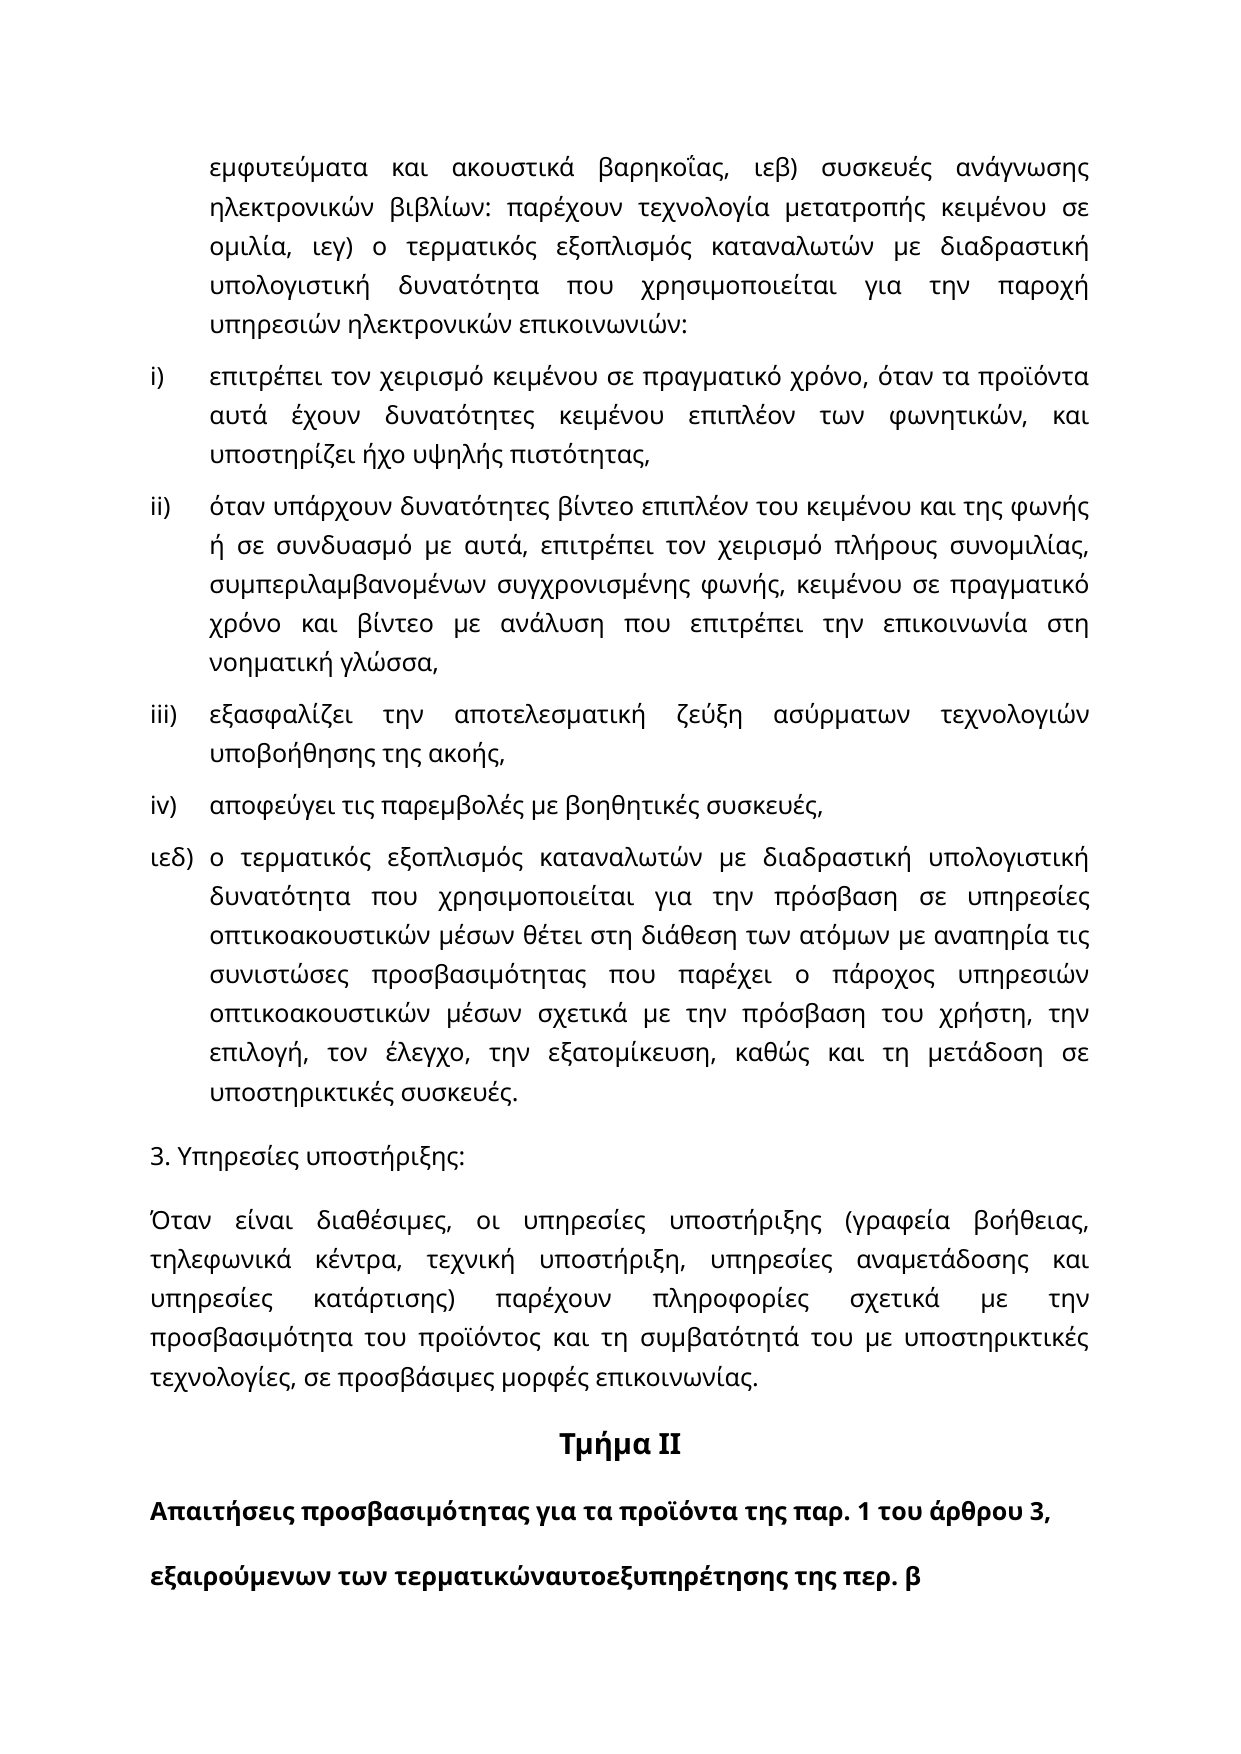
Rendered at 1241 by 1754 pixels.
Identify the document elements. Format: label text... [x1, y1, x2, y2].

list εμφυτεύματα και ακουστικά βαρηκοΐας, ιεβ) συσκευές ανάγνωσης ηλεκτρονικών βιβλίων: παρέχουν τεχνολογία μετατροπής κειμένου σε ομιλία, ιεγ) ο τερματικός εξοπλισμός καταναλωτών με διαδραστική υπολογιστική δυνατότητα που χρησιμοποιείται για την παροχή υπηρεσιών ηλεκτρονικών επικοινωνιών: [150, 150, 1090, 341]
text Απαιτήσεις προσβασιμότητας για τα προϊόντα της παρ. 1 του άρθρου 3, [150, 1494, 1090, 1528]
list ιεδ) ο τερματικός εξοπλισμός καταναλωτών με διαδραστική υπολογιστική δυνατότητα που χρησιμοποιείται για την πρόσβαση σε υπηρεσίες οπτικοακουστικών μέσων θέτει στη διάθεση των ατόμων με αναπηρία τις συνιστώσες προσβασιμότητας που παρέχει ο πάροχος υπηρεσιών οπτικοακουστικών μέσων σχετικά με την πρόσβαση του χρήστη, την επιλογή, τον έλεγχο, την εξατομίκευση, καθώς και τη μετάδοση σε υποστηρικτικές συσκευές. [150, 839, 1090, 1108]
list i) επιτρέπει τον χειρισμό κειμένου σε πραγματικό χρόνο, όταν τα προϊόντα αυτά έχουν δυνατότητες κειμένου επιπλέον των φωνητικών, και υποστηρίζει ήχο υψηλής πιστότητας, [150, 358, 1090, 471]
subtitle Τμήμα II [150, 1423, 1090, 1463]
list iv) αποφεύγει τις παρεμβολές με βοηθητικές συσκευές, [150, 787, 1090, 822]
list ii) όταν υπάρχουν δυνατότητες βίντεο επιπλέον του κειμένου και της φωνής ή σε συνδυασμό με αυτά, επιτρέπει τον χειρισμό πλήρους συνομιλίας, συμπεριλαμβανομένων συγχρονισμένης φωνής, κειμένου σε πραγματικό χρόνο και βίντεο με ανάλυση που επιτρέπει την επικοινωνία στη νοηματική γλώσσα, [150, 488, 1090, 679]
list iii) εξασφαλίζει την αποτελεσματική ζεύξη ασύρματων τεχνολογιών υποβοήθησης της ακοής, [150, 697, 1090, 770]
text Όταν είναι διαθέσιμες, οι υπηρεσίες υποστήριξης (γραφεία βοήθειας, τηλεφωνικά κέντρα, τεχνική υποστήριξη, υπηρεσίες αναμετάδοσης και υπηρεσίες κατάρτισης) παρέχουν πληροφορίες σχετικά με την προσβασιμότητα του προϊόντος και τη συμβατότητά του με υποστηρικτικές τεχνολογίες, σε προσβάσιμες μορφές επικοινωνίας. [150, 1202, 1090, 1393]
text 3. Υπηρεσίες υποστήριξης: [150, 1138, 1090, 1172]
text εξαιρούμενων των τερματικώναυτοεξυπηρέτησης της περ. β [150, 1558, 1090, 1592]
